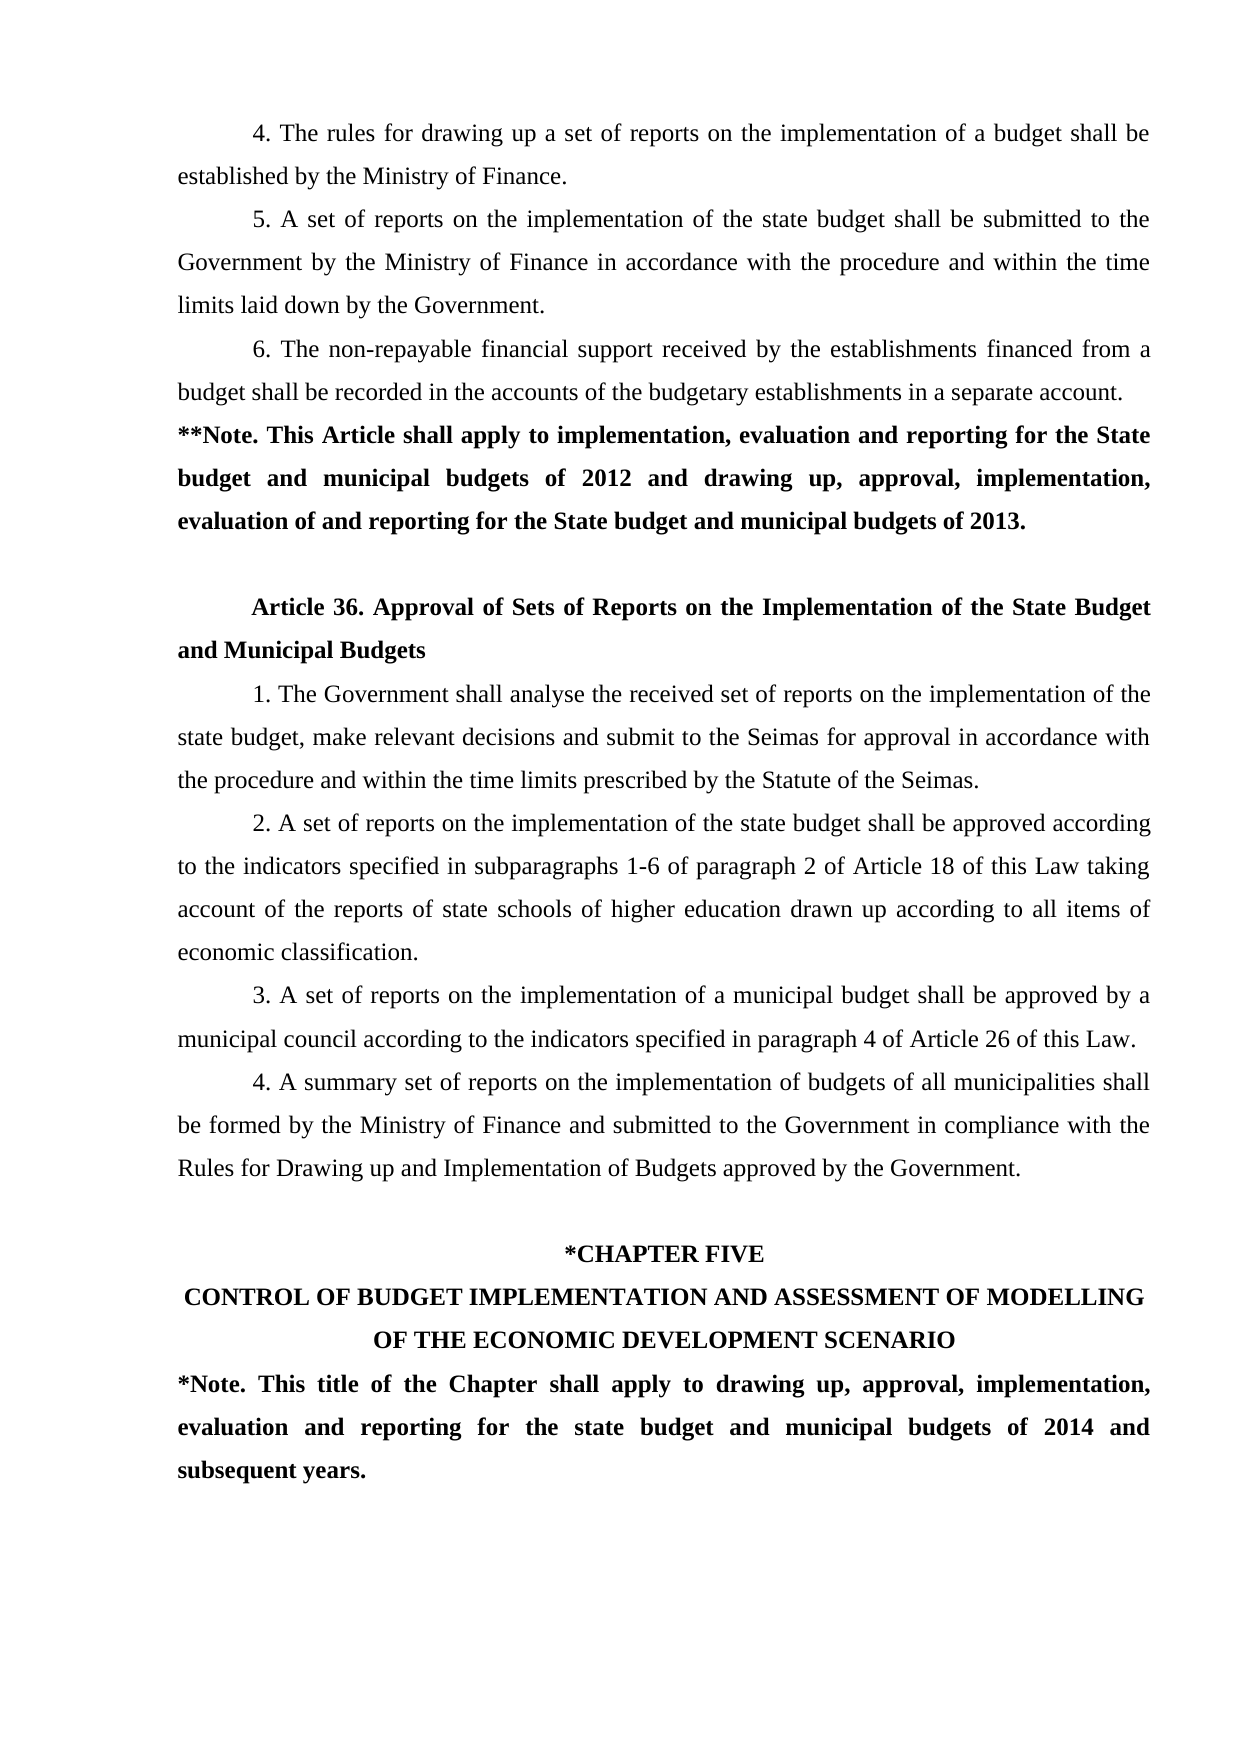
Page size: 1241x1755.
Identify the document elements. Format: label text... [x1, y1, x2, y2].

text *CHAPTER FIVE [177, 1239, 1152, 1268]
text **Note. This Article shall apply to implementation, evaluation and reporting for the State budget and municipal budgets of 2012 and drawing up, approval, implementation, evaluation of and reporting for the State budget and municipal budgets of 2013. [177, 420, 1152, 535]
text CONTROL OF BUDGET IMPLEMENTATION AND ASSESSMENT OF MODELLING OF THE ECONOMIC DEVELOPMENT SCENARIO [177, 1282, 1152, 1354]
text 4. The rules for drawing up a set of reports on the implementation of a budget shall be established by the Ministry of Finance. [177, 118, 1152, 190]
text 2. A set of reports on the implementation of the state budget shall be approved according to the indicators specified in subparagraphs 1-6 of paragraph 2 of Article 18 of this Law taking account of the reports of state schools of higher education drawn up according to all items of economic classification. [177, 808, 1152, 966]
text 3. A set of reports on the implementation of a municipal budget shall be approved by a municipal council according to the indicators specified in paragraph 4 of Article 26 of this Law. [177, 981, 1152, 1052]
text 5. A set of reports on the implementation of the state budget shall be submitted to the Government by the Ministry of Finance in accordance with the procedure and within the time limits laid down by the Government. [177, 204, 1152, 319]
text 6. The non-repayable financial support received by the establishments financed from a budget shall be recorded in the accounts of the budgetary establishments in a separate account. [177, 334, 1152, 406]
text 4. A summary set of reports on the implementation of budgets of all municipalities shall be formed by the Ministry of Finance and submitted to the Government in compliance with the Rules for Drawing up and Implementation of Budgets approved by the Government. [177, 1067, 1152, 1182]
text Article 36. Approval of Sets of Reports on the Implementation of the State Budget and Municipal Budgets [177, 592, 1152, 664]
text 1. The Government shall analyse the received set of reports on the implementation of the state budget, make relevant decisions and submit to the Seimas for approval in accordance with the procedure and within the time limits prescribed by the Statute of the Seimas. [177, 679, 1152, 794]
text *Note. This title of the Chapter shall apply to drawing up, approval, implementation, evaluation and reporting for the state budget and municipal budgets of 2014 and subsequent years. [177, 1369, 1152, 1484]
